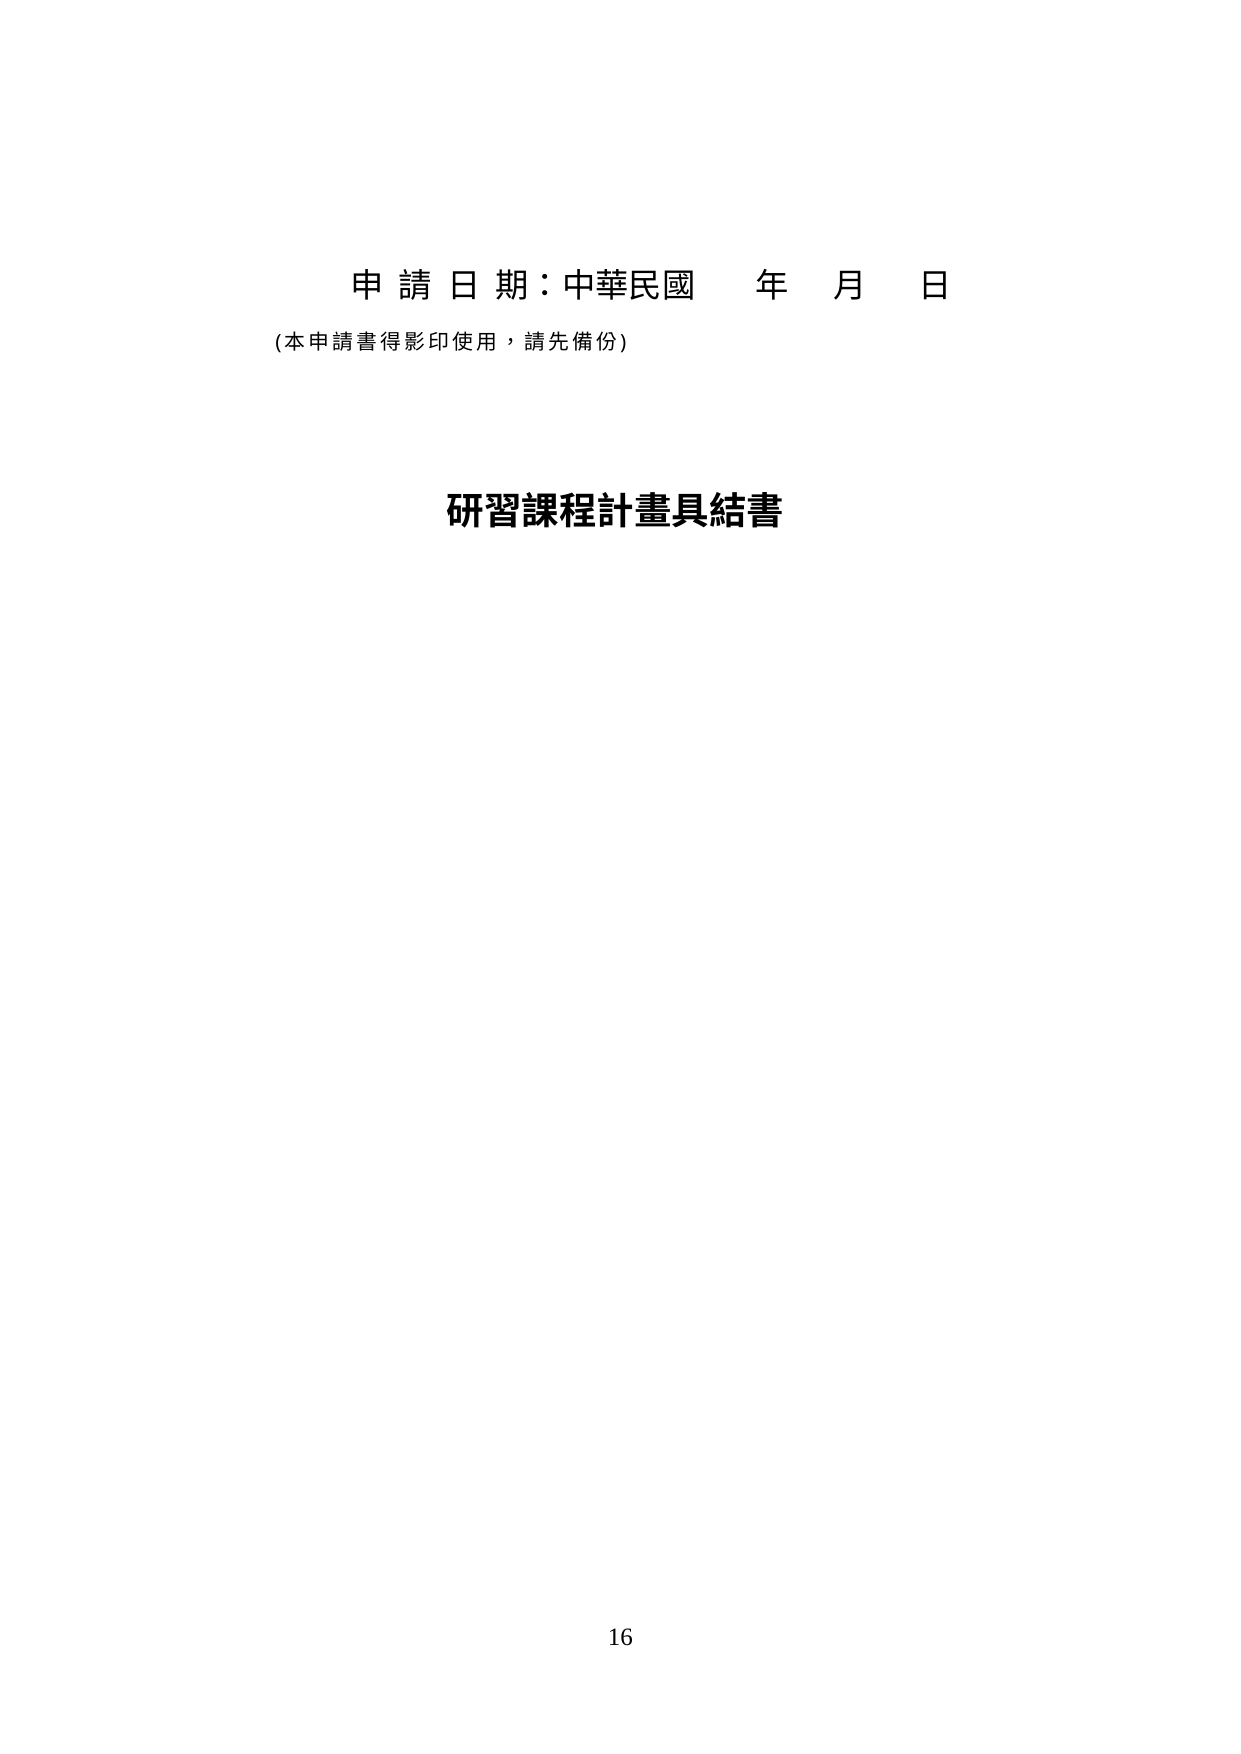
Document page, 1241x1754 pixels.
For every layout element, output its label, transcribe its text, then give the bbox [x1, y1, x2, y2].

text 研習課程計畫具結書 [112, 464, 1118, 539]
text 申 請 日 期：中華民國 年 月 日 [175, 239, 1128, 314]
text (本申請書得影印使用，請先備份) [113, 314, 1128, 352]
